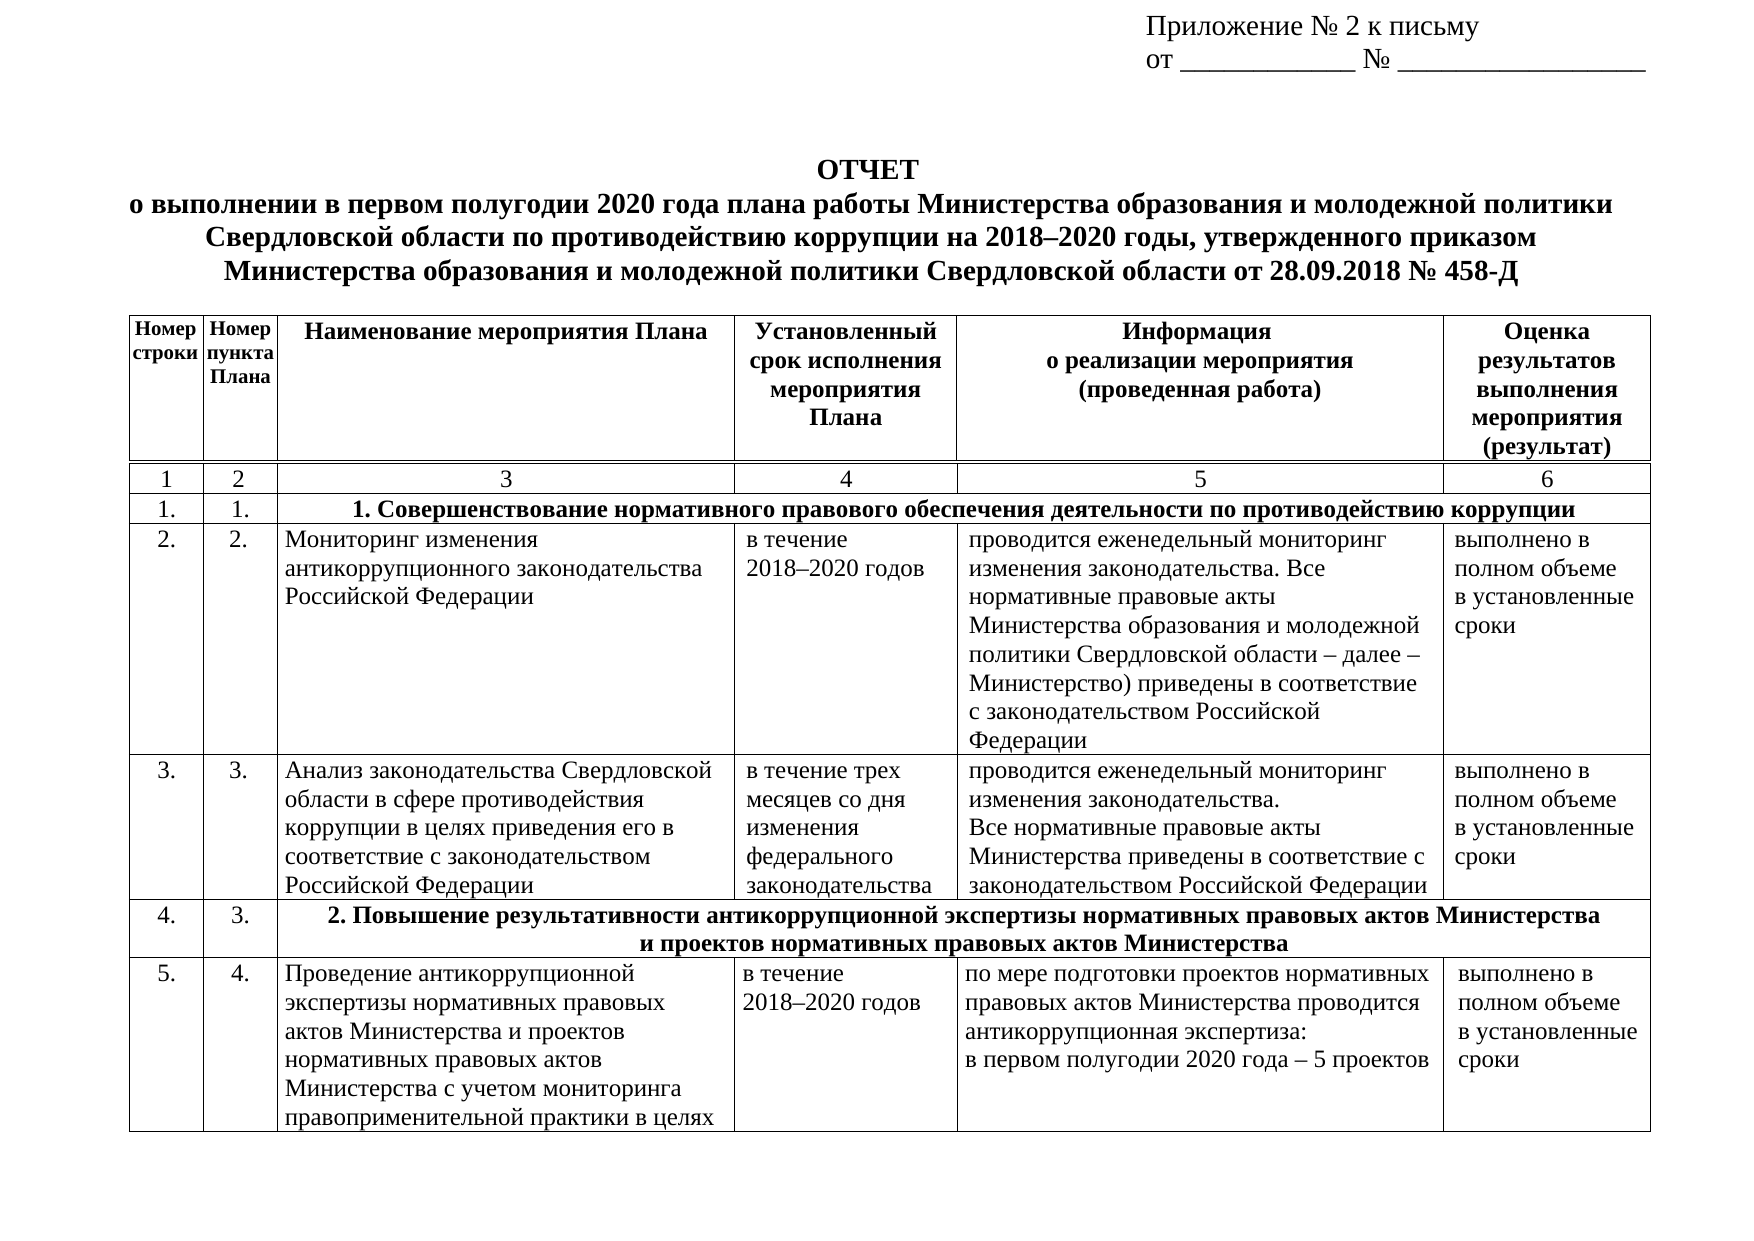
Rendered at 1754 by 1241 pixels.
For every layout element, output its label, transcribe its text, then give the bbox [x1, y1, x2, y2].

table_cell 1. [130, 494, 203, 523]
table_cell в течение трех месяцев со дня изменения федерального законодательства [735, 755, 957, 899]
table_header 5 [958, 464, 1443, 493]
table_header Номер пункта Плана [204, 316, 277, 460]
table_cell выполнено в полном объеме в установленные сроки [1444, 755, 1650, 899]
table_cell Анализ законодательства Свердловской области в сфере противодействия коррупции в целях приведения его в соответствие с законодательством Российской Федерации [278, 755, 734, 899]
table_cell проводится еженедельный мониторинг изменения законодательства. Все нормативные правовые акты Министерства приведены в соответствие с законодательством Российской Федерации [958, 755, 1443, 899]
table_cell 3. [204, 900, 277, 957]
table_cell 3. [130, 755, 203, 899]
text Приложение № 2 к письму [1146, 8, 1659, 41]
table_header 4 [735, 464, 957, 493]
table_cell 2. [204, 524, 277, 754]
table_cell 1. [204, 494, 277, 523]
table_cell выполнено в полном объеме в установленные сроки [1444, 958, 1650, 1131]
table_header 3 [278, 464, 734, 493]
table_header 1 [130, 464, 203, 493]
table_header Оценка результатов выполнения мероприятия (результат) [1444, 316, 1650, 460]
table_header Наименование мероприятия Плана [278, 316, 734, 460]
table_cell 5. [130, 958, 203, 1131]
table_header Установленный срок исполнения мероприятия Плана [735, 316, 956, 460]
table_header 2 [204, 464, 277, 493]
table_cell 2. [130, 524, 203, 754]
table_cell 2. Повышение результативности антикоррупционной экспертизы нормативных правовых актов Министерства и проектов нормативных правовых актов Министерства [278, 900, 1650, 957]
table_cell в течение 2018–2020 годов [735, 524, 957, 754]
table_header Информация о реализации мероприятия (проведенная работа) [957, 316, 1443, 460]
table_cell проводится еженедельный мониторинг изменения законодательства. Все нормативные правовые акты Министерства образования и молодежной политики Свердловской области – далее – Министерство) приведены в соответствие с законодательством Российской Федерации [958, 524, 1443, 754]
table_header Номер строки [130, 316, 203, 460]
table_cell 4. [130, 900, 203, 957]
table_cell 1. Совершенствование нормативного правового обеспечения деятельности по противодействию коррупции [278, 494, 1650, 523]
table_cell по мере подготовки проектов нормативных правовых актов Министерства проводится антикоррупционная экспертиза: в первом полугодии 2020 года – 5 проектов [958, 958, 1443, 1131]
table_cell Проведение антикоррупционной экспертизы нормативных правовых актов Министерства и проектов нормативных правовых актов Министерства с учетом мониторинга правоприменительной практики в целях [278, 958, 734, 1131]
text Свердловской области по противодействию коррупции на 2018–2020 годы, утвержденного приказом Министерства образования и молодежной политики Свердловской области от 28.09.2018 № 458-Д [118, 219, 1624, 286]
table_cell 3. [204, 755, 277, 899]
table_cell 4. [204, 958, 277, 1131]
table_header 6 [1444, 464, 1650, 493]
table_cell Мониторинг изменения антикоррупционного законодательства Российской Федерации [278, 524, 734, 754]
table_cell в течение 2018–2020 годов [735, 958, 957, 1131]
text от ____________ № _________________ [1146, 41, 1659, 75]
text ОТЧЕТ [118, 152, 1624, 186]
text о выполнении в первом полугодии 2020 года плана работы Министерства образования и молодежной политики [118, 186, 1624, 219]
table_cell выполнено в полном объеме в установленные сроки [1444, 524, 1650, 754]
